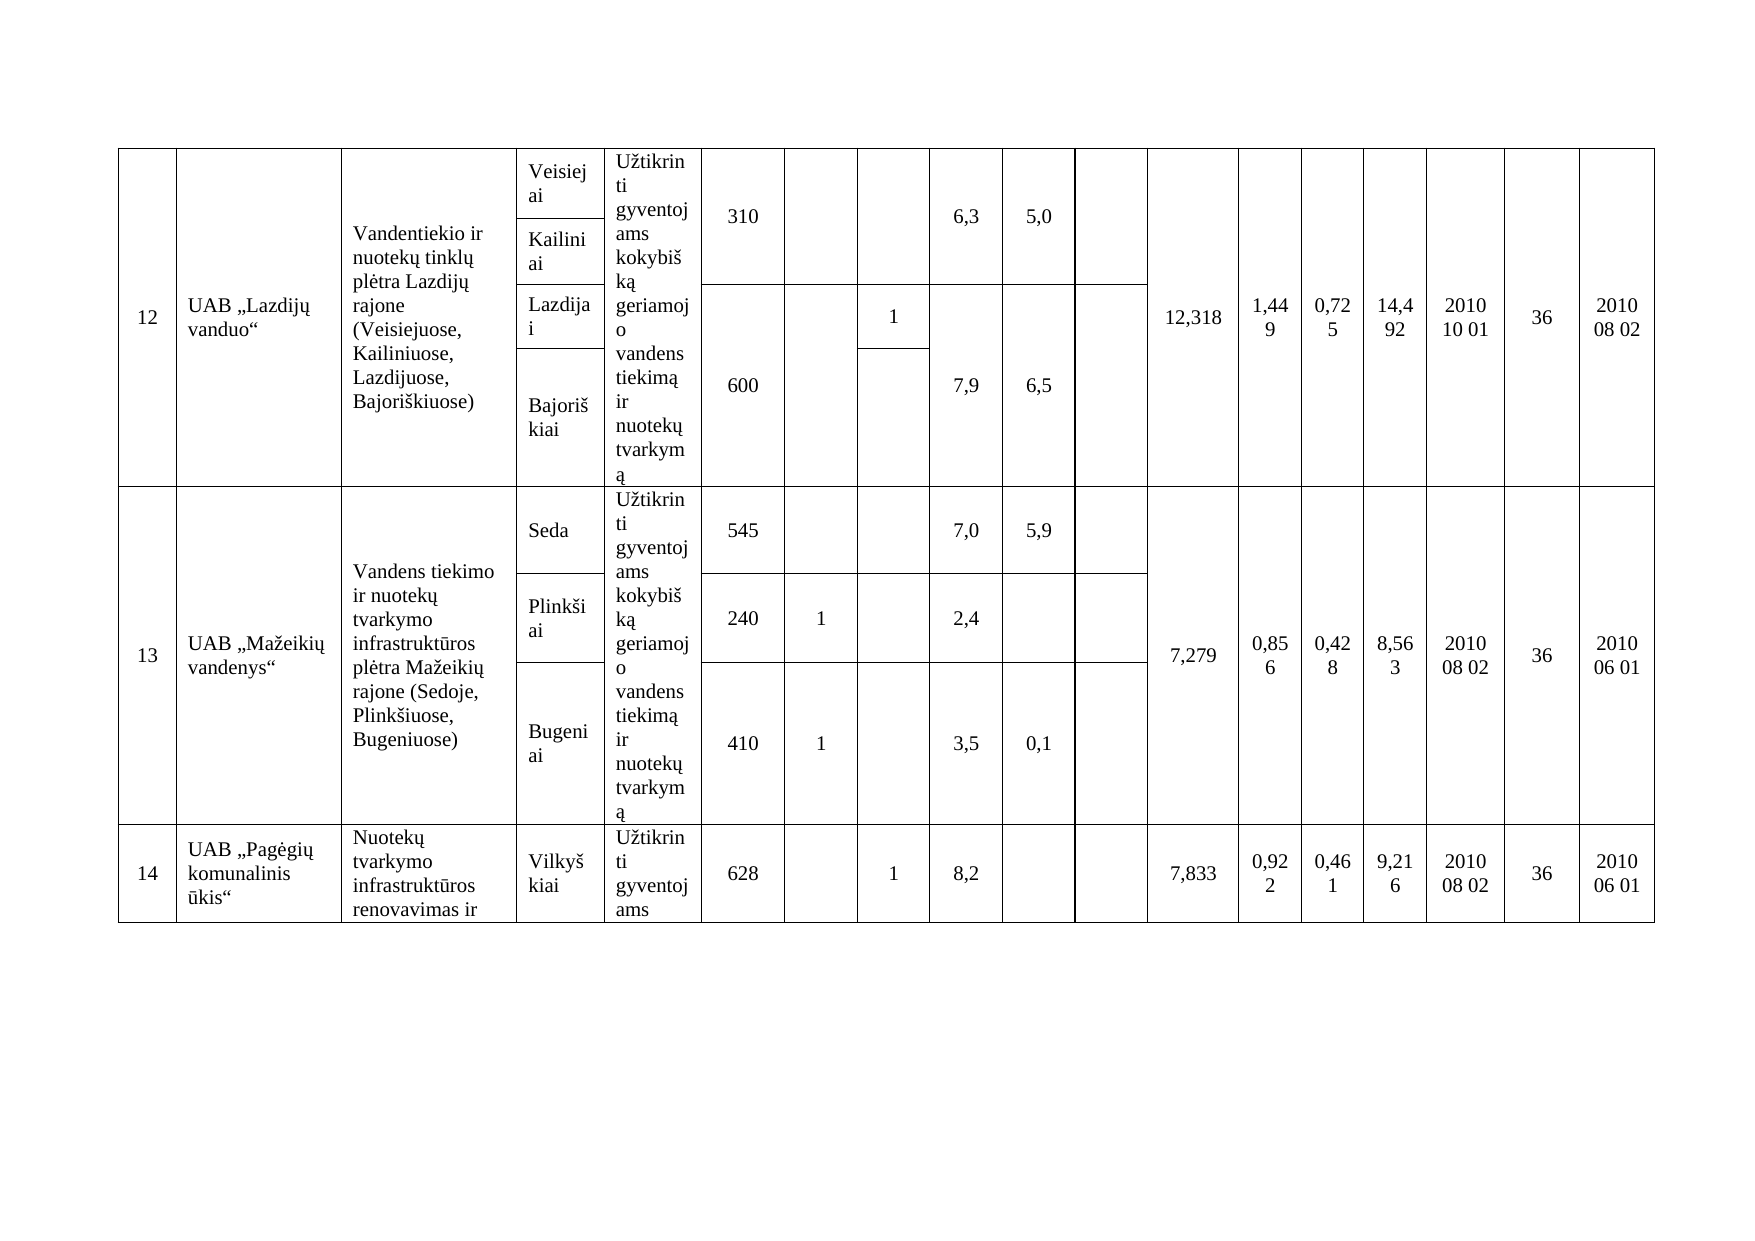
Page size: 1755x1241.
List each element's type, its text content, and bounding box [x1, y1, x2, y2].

table_cell Nuotekų tvarkymo infrastruktūros renovavimas ir [342, 825, 516, 922]
table_cell [858, 663, 929, 823]
table_cell [1003, 574, 1074, 662]
table_cell Užtikrinti gyventojams [605, 825, 701, 922]
table_cell 1 [858, 285, 929, 348]
table_cell 36 [1505, 487, 1579, 823]
table_cell 240 [702, 574, 784, 662]
table_cell Veisiejai [517, 149, 604, 218]
table_cell [1076, 663, 1147, 823]
table_cell [785, 487, 857, 573]
table_cell 7,279 [1148, 487, 1238, 823]
table_cell 1 [785, 663, 857, 823]
table_cell 0,1 [1003, 663, 1074, 823]
table_cell 3,5 [930, 663, 1002, 823]
table_cell 628 [702, 825, 784, 922]
table_cell [1076, 487, 1147, 573]
table_cell [1076, 825, 1147, 922]
table_cell [1076, 285, 1147, 486]
table_cell Vilkyškiai [517, 825, 604, 922]
table_cell [785, 285, 857, 486]
table_cell Užtikrinti gyventojams kokybišką geriamojo vandens tiekimą ir nuotekų tvarkymą [605, 487, 701, 823]
table_cell 36 [1505, 149, 1579, 486]
table_cell 1,449 [1239, 149, 1301, 486]
table_cell UAB „Pagėgių komunalinis ūkis“ [177, 825, 341, 922]
table_cell 36 [1505, 825, 1579, 922]
table_cell 9,216 [1364, 825, 1426, 922]
table_cell 5,0 [1003, 149, 1074, 283]
table_cell UAB „Mažeikių vandenys“ [177, 487, 341, 823]
table_cell 0,922 [1239, 825, 1301, 922]
table_cell 8,563 [1364, 487, 1426, 823]
table_cell 2010 08 02 [1427, 487, 1504, 823]
table_cell [858, 574, 929, 662]
table_cell 6,3 [930, 149, 1002, 283]
table_cell 7,9 [930, 285, 1002, 486]
table_cell 2010 10 01 [1427, 149, 1504, 486]
table_cell Užtikrinti gyventojams kokybišką geriamojo vandens tiekimą ir nuotekų tvarkymą [605, 149, 701, 486]
table_cell 410 [702, 663, 784, 823]
table_cell [858, 149, 929, 283]
table_cell 2010 08 02 [1580, 149, 1654, 486]
table_cell 13 [119, 487, 176, 823]
table_cell [1003, 825, 1074, 922]
table_cell 2010 06 01 [1580, 825, 1654, 922]
table_cell 5,9 [1003, 487, 1074, 573]
table_cell Plinkšiai [517, 574, 604, 662]
table_cell Kailiniai [517, 219, 604, 283]
table_cell 0,461 [1302, 825, 1363, 922]
table_cell UAB „Lazdijų vanduo“ [177, 149, 341, 486]
table_cell 0,725 [1302, 149, 1363, 486]
table_cell 600 [702, 285, 784, 486]
table_cell 0,428 [1302, 487, 1363, 823]
table_cell 12,318 [1148, 149, 1238, 486]
table_cell Bajoriškiai [517, 349, 604, 486]
table_cell [1076, 149, 1147, 283]
table_cell [1076, 574, 1147, 662]
table_cell Lazdijai [517, 285, 604, 348]
table_cell Vandens tiekimo ir nuotekų tvarkymo infrastruktūros plėtra Mažeikių rajone (Sedoje, Plinkšiuose, Bugeniuose) [342, 487, 516, 823]
table_cell Vandentiekio ir nuotekų tinklų plėtra Lazdijų rajone (Veisiejuose, Kailiniuose, Lazdijuose, Bajoriškiuose) [342, 149, 516, 486]
table_cell [858, 349, 929, 486]
table_cell 2010 06 01 [1580, 487, 1654, 823]
table_cell Bugeniai [517, 663, 604, 823]
table_cell Seda [517, 487, 604, 573]
table_cell 2,4 [930, 574, 1002, 662]
table_cell 1 [858, 825, 929, 922]
table_cell 2010 08 02 [1427, 825, 1504, 922]
table_cell 6,5 [1003, 285, 1074, 486]
table_cell 545 [702, 487, 784, 573]
table_cell 1 [785, 574, 857, 662]
table_cell 8,2 [930, 825, 1002, 922]
table_cell 14 [119, 825, 176, 922]
table_cell [785, 149, 857, 283]
table_cell [785, 825, 857, 922]
table_cell 14,492 [1364, 149, 1426, 486]
table_cell 7,833 [1148, 825, 1238, 922]
table_cell 7,0 [930, 487, 1002, 573]
table_cell 0,856 [1239, 487, 1301, 823]
table_cell 12 [119, 149, 176, 486]
table_cell 310 [702, 149, 784, 283]
table_cell [858, 487, 929, 573]
